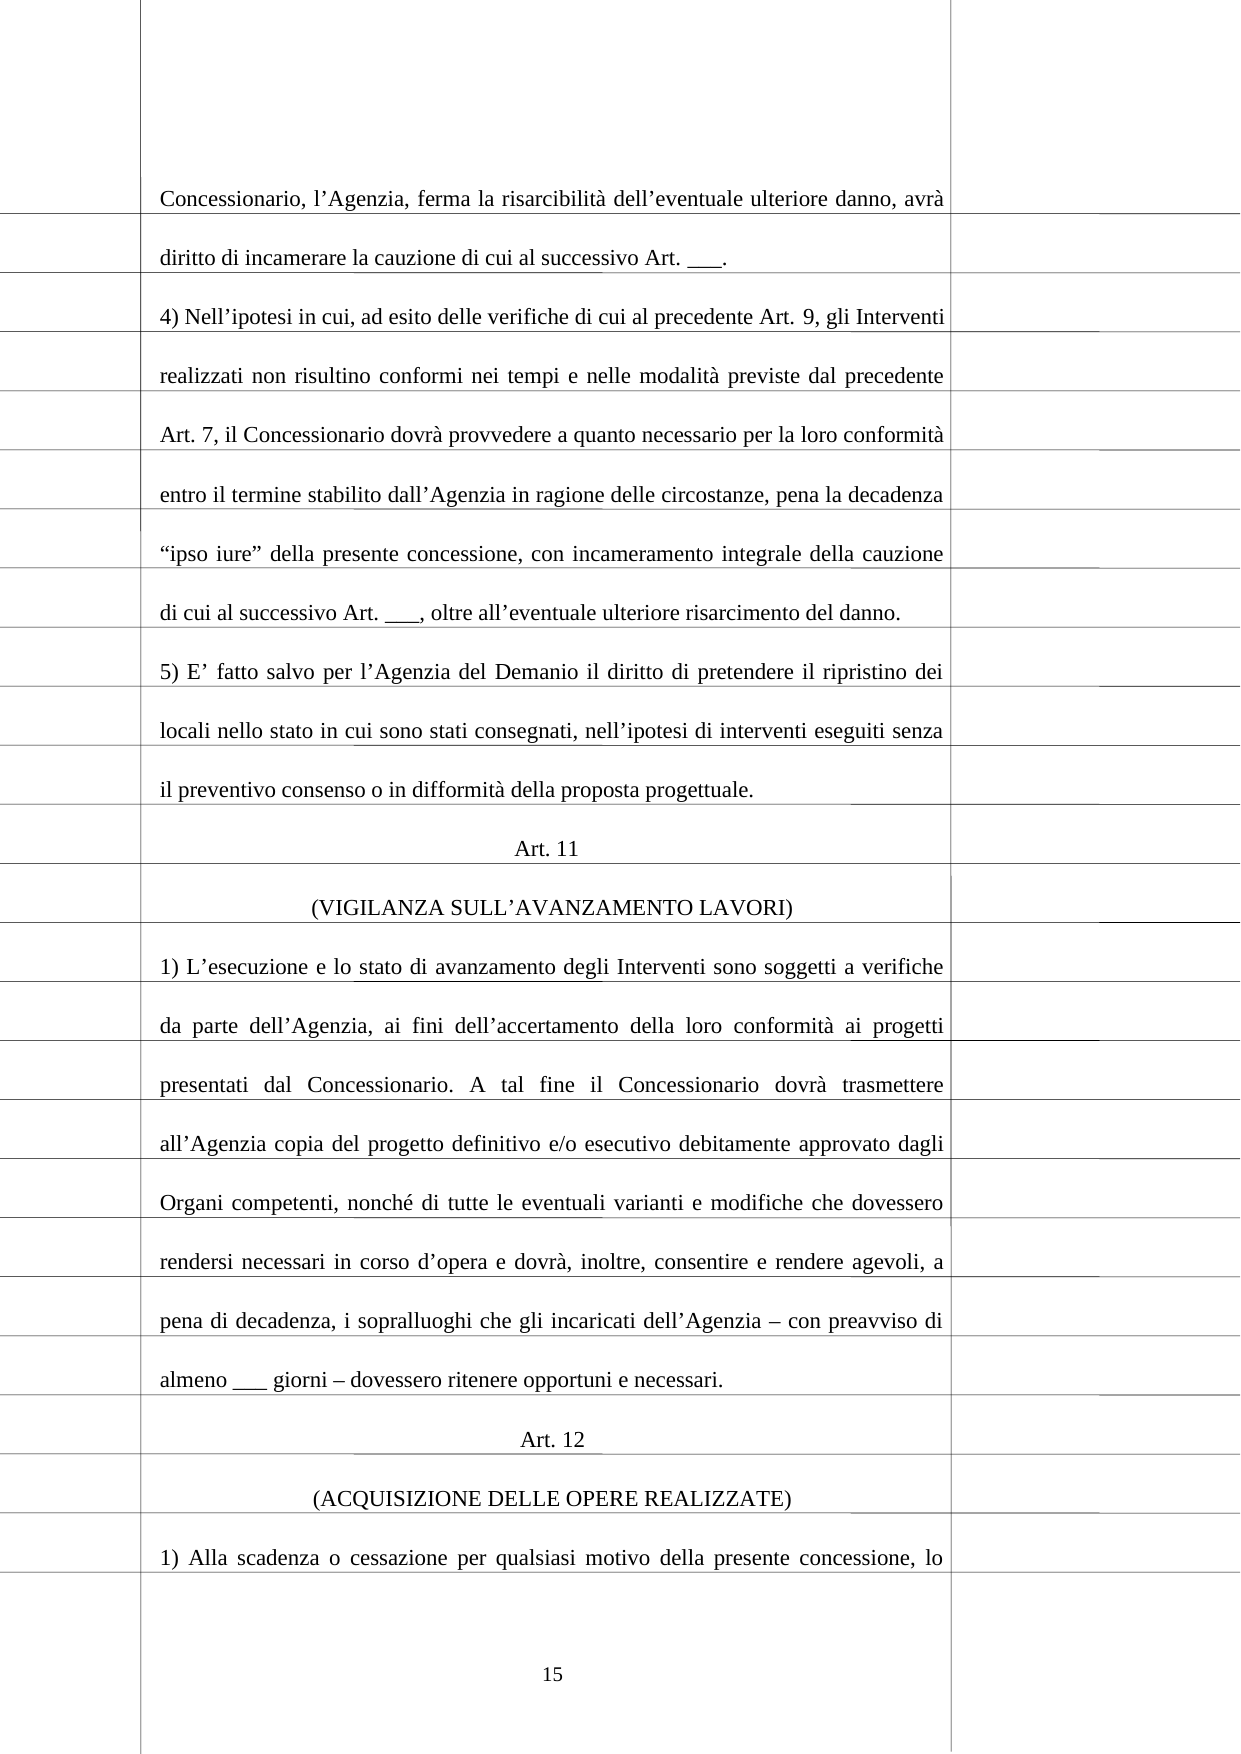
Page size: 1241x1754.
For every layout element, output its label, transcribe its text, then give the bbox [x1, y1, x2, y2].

text [159, 923, 945, 927]
text Concessionario, l’Agenzia, ferma la risarcibilità dell’eventuale ulteriore danno, avrà [159, 159, 945, 213]
text almeno ___ giorni – dovessero ritenere opportuni e necessari. [159, 1337, 945, 1394]
text di cui al successivo Art. ___, oltre all’eventuale ulteriore risarcimento del danno. [159, 569, 945, 626]
text all’Agenzia copia del progetto definitivo e/o esecutivo debitamente approvato dagli [159, 1100, 945, 1158]
text (ACQUISIZIONE DELLE OPERE REALIZZATE) [159, 1459, 945, 1512]
text [159, 1455, 945, 1459]
text pena di decadenza, i sopralluoghi che gli incaricati dell’Agenzia – con preavviso di [159, 1277, 945, 1335]
text Art. 11 [159, 809, 945, 863]
text (VIGILANZA SULL’AVANZAMENTO LAVORI) [159, 868, 945, 922]
text Art. 7, il Concessionario dovrà provvedere a quanto necessario per la loro conformità [159, 392, 945, 449]
text Organi competenti, nonché di tutte le eventuali varianti e modifiche che dovessero [159, 1159, 945, 1217]
text realizzati non risultino conformi nei tempi e nelle modalità previste dal precedente [159, 332, 945, 390]
text Art. 12 [159, 1400, 945, 1453]
text diritto di incamerare la cauzione di cui al successivo Art. ___. [159, 214, 945, 272]
text entro il termine stabilito dall’Agenzia in ragione delle circostanze, pena la decadenza [159, 451, 945, 508]
text [159, 864, 945, 868]
text da parte dell’Agenzia, ai fini dell’accertamento della loro conformità ai progetti [159, 982, 945, 1040]
text il preventivo consenso o in difformità della proposta progettuale. [159, 746, 945, 803]
text 4) Nell’ipotesi in cui, ad esito delle verifiche di cui al precedente Art. 9, gli Interventi [159, 278, 945, 331]
text 5) E’ fatto salvo per l’Agenzia del Demanio il diritto di pretendere il ripristino dei [159, 632, 945, 685]
text [159, 1514, 945, 1518]
text 1) Alla scadenza o cessazione per qualsiasi motivo della presente concessione, lo [159, 1518, 945, 1571]
text locali nello stato in cui sono stati consegnati, nell’ipotesi di interventi eseguiti senza [159, 687, 945, 745]
text 1) L’esecuzione e lo stato di avanzamento degli Interventi sono soggetti a verifiche [159, 927, 945, 981]
text “ipso iure” della presente concessione, con incameramento integrale della cauzione [159, 510, 945, 567]
text presentati dal Concessionario. A tal fine il Concessionario dovrà trasmettere [159, 1041, 945, 1099]
text rendersi necessari in corso d’opera e dovrà, inoltre, consentire e rendere agevoli, a [159, 1218, 945, 1276]
